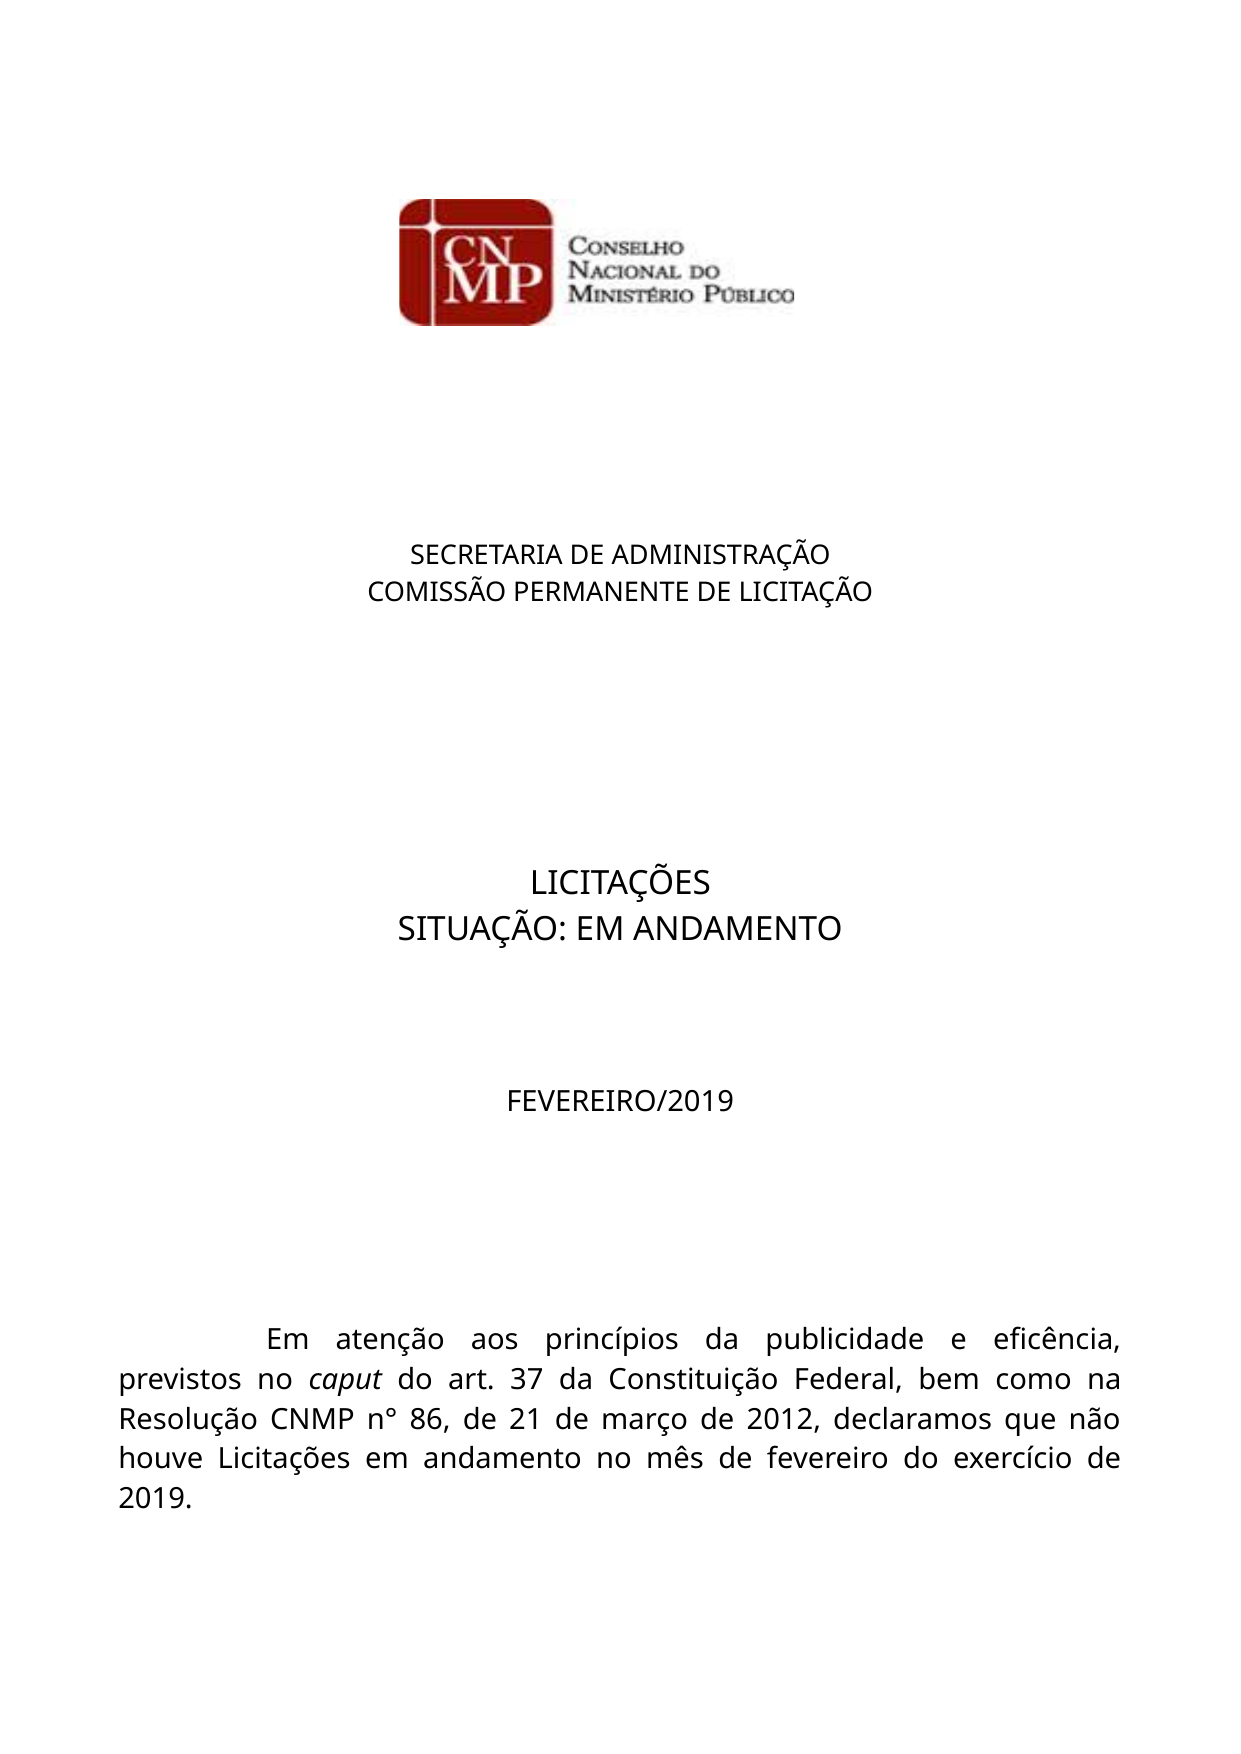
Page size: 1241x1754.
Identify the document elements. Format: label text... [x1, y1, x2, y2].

text SECRETARIA DE ADMINISTRAÇÃO [118, 536, 1122, 572]
text SITUAÇÃO: EM ANDAMENTO [118, 904, 1122, 950]
picture [399, 199, 795, 326]
text Em atenção aos princípios da publicidade e eficência, previstos no caput do art. 37 da Constituição Federal, bem como na Resolução CNMP n° 86, de 21 de março de 2012, declaramos que não houve Licitações em andamento no mês de fevereiro do exercício de 2019. [118, 1319, 1122, 1517]
text FEVEREIRO/2019 [118, 1081, 1122, 1120]
text COMISSÃO PERMANENTE DE LICITAÇÃO [118, 572, 1122, 609]
text LICITAÇÕES [118, 859, 1122, 904]
